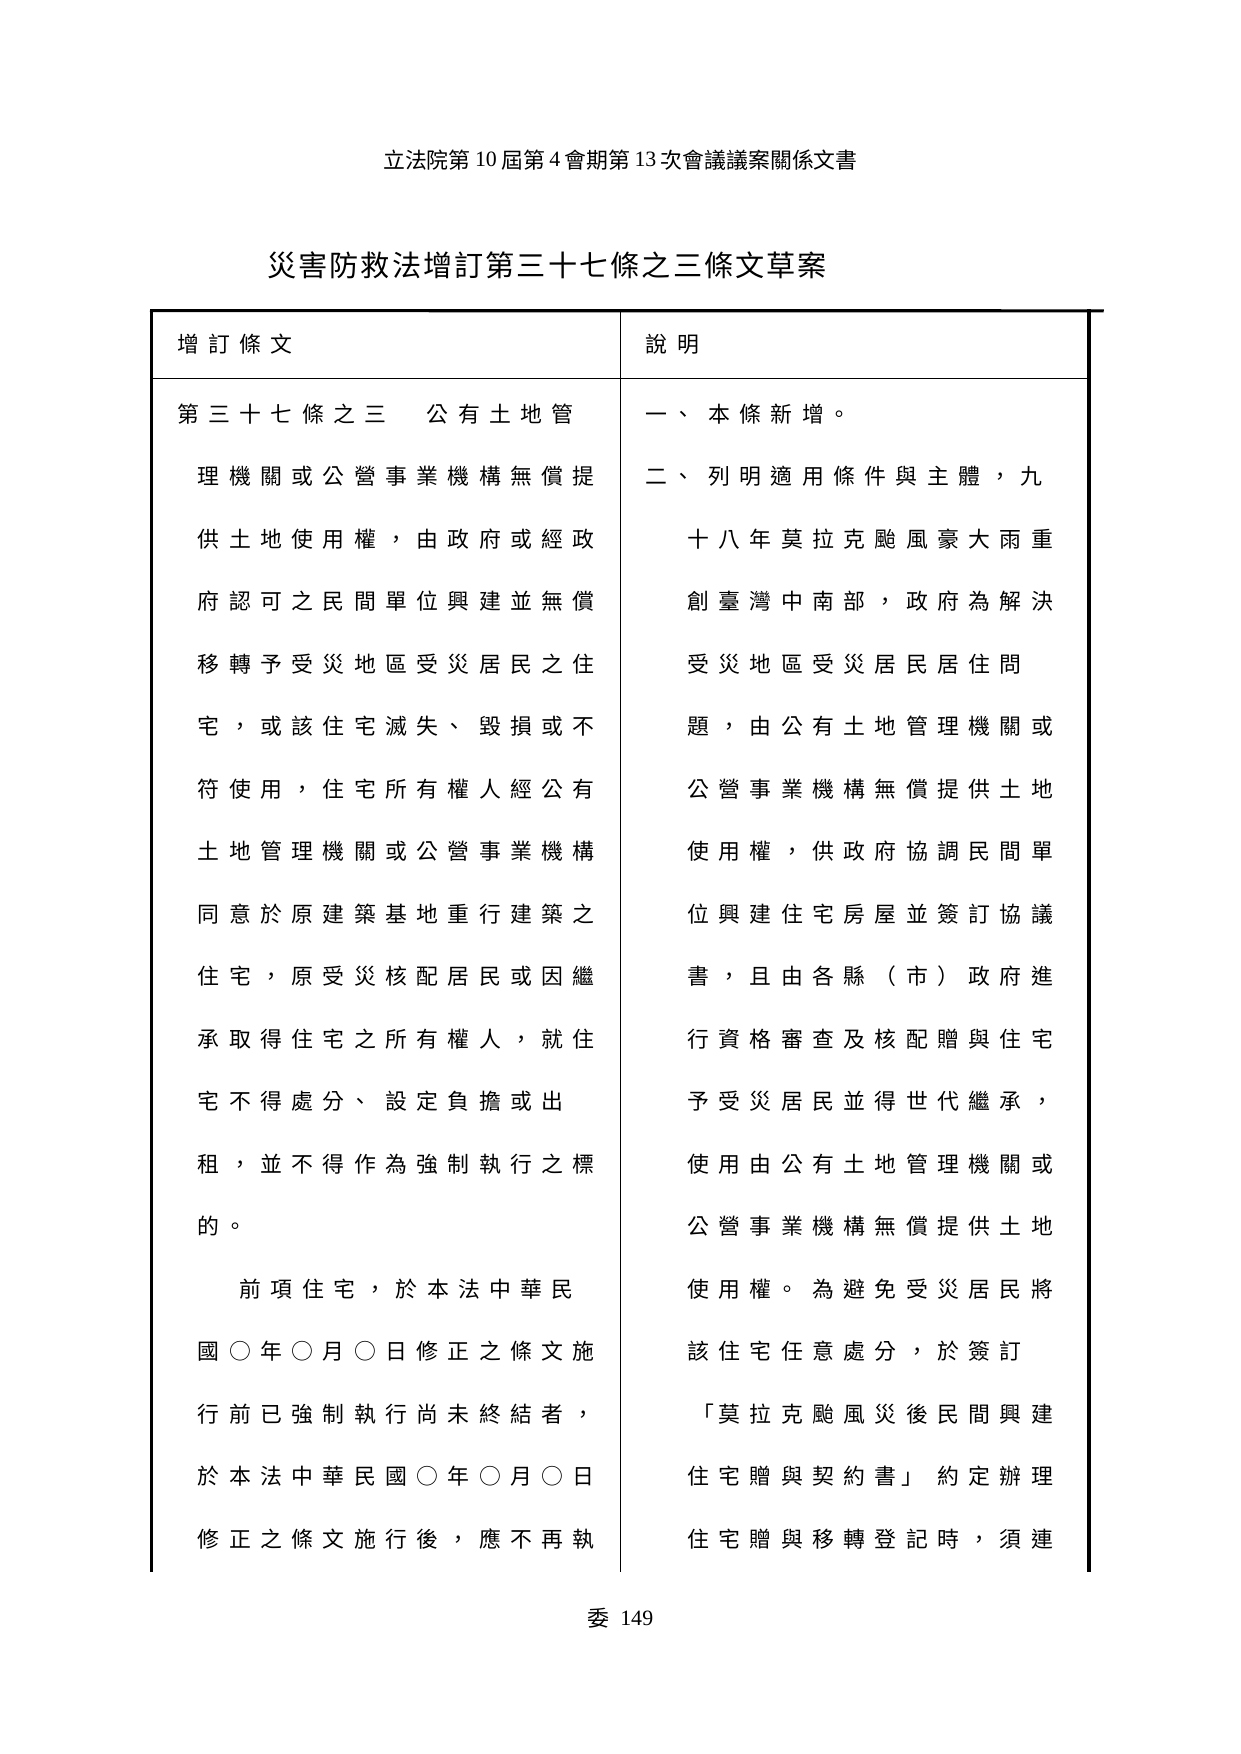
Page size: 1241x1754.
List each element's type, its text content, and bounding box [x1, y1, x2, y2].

table_header 災害防救法增訂第三十七條之三條文草案 [151, 219, 1089, 309]
table_cell 增訂條文 [153, 313, 620, 377]
table_cell 第三十七條之三 公有土地管理機關或公營事業機構無償提供土地使用權，由政府或經政府認可之民間單位興建並無償移轉予受災地區受災居民之住宅，或該住宅滅失、毀損或不符使用，住宅所有權人經公有土地管理機關或公營事業機構同意於原建築基地重行建築之住宅，原受災核配居民或因繼承取得住宅之所有權人，就住宅不得處分、設定負擔或出租，並不得作為強制執行之標的。 前項住宅，於本法中華民國○年○月○日修正之條文施行前已強制執行尚未終結者，於本法中華民國○年○月○日修正之條文施行後，應不再執 [153, 379, 620, 1572]
table_cell 一、本條新增。 二、列明適用條件與主體，九十八年莫拉克颱風豪大雨重創臺灣中南部，政府為解決受災地區受災居民居住問題，由公有土地管理機關或公營事業機構無償提供土地使用權，供政府協調民間單位興建住宅房屋並簽訂協議書，且由各縣（市）政府進行資格審查及核配贈與住宅予受災居民並得世代繼承，使用由公有土地管理機關或公營事業機構無償提供土地使用權。為避免受災居民將該住宅任意處分，於簽訂「莫拉克颱風災後民間興建住宅贈與契約書」約定辦理住宅贈與移轉登記時，須連 [621, 379, 1087, 1572]
table_cell 說明 [621, 313, 1087, 377]
